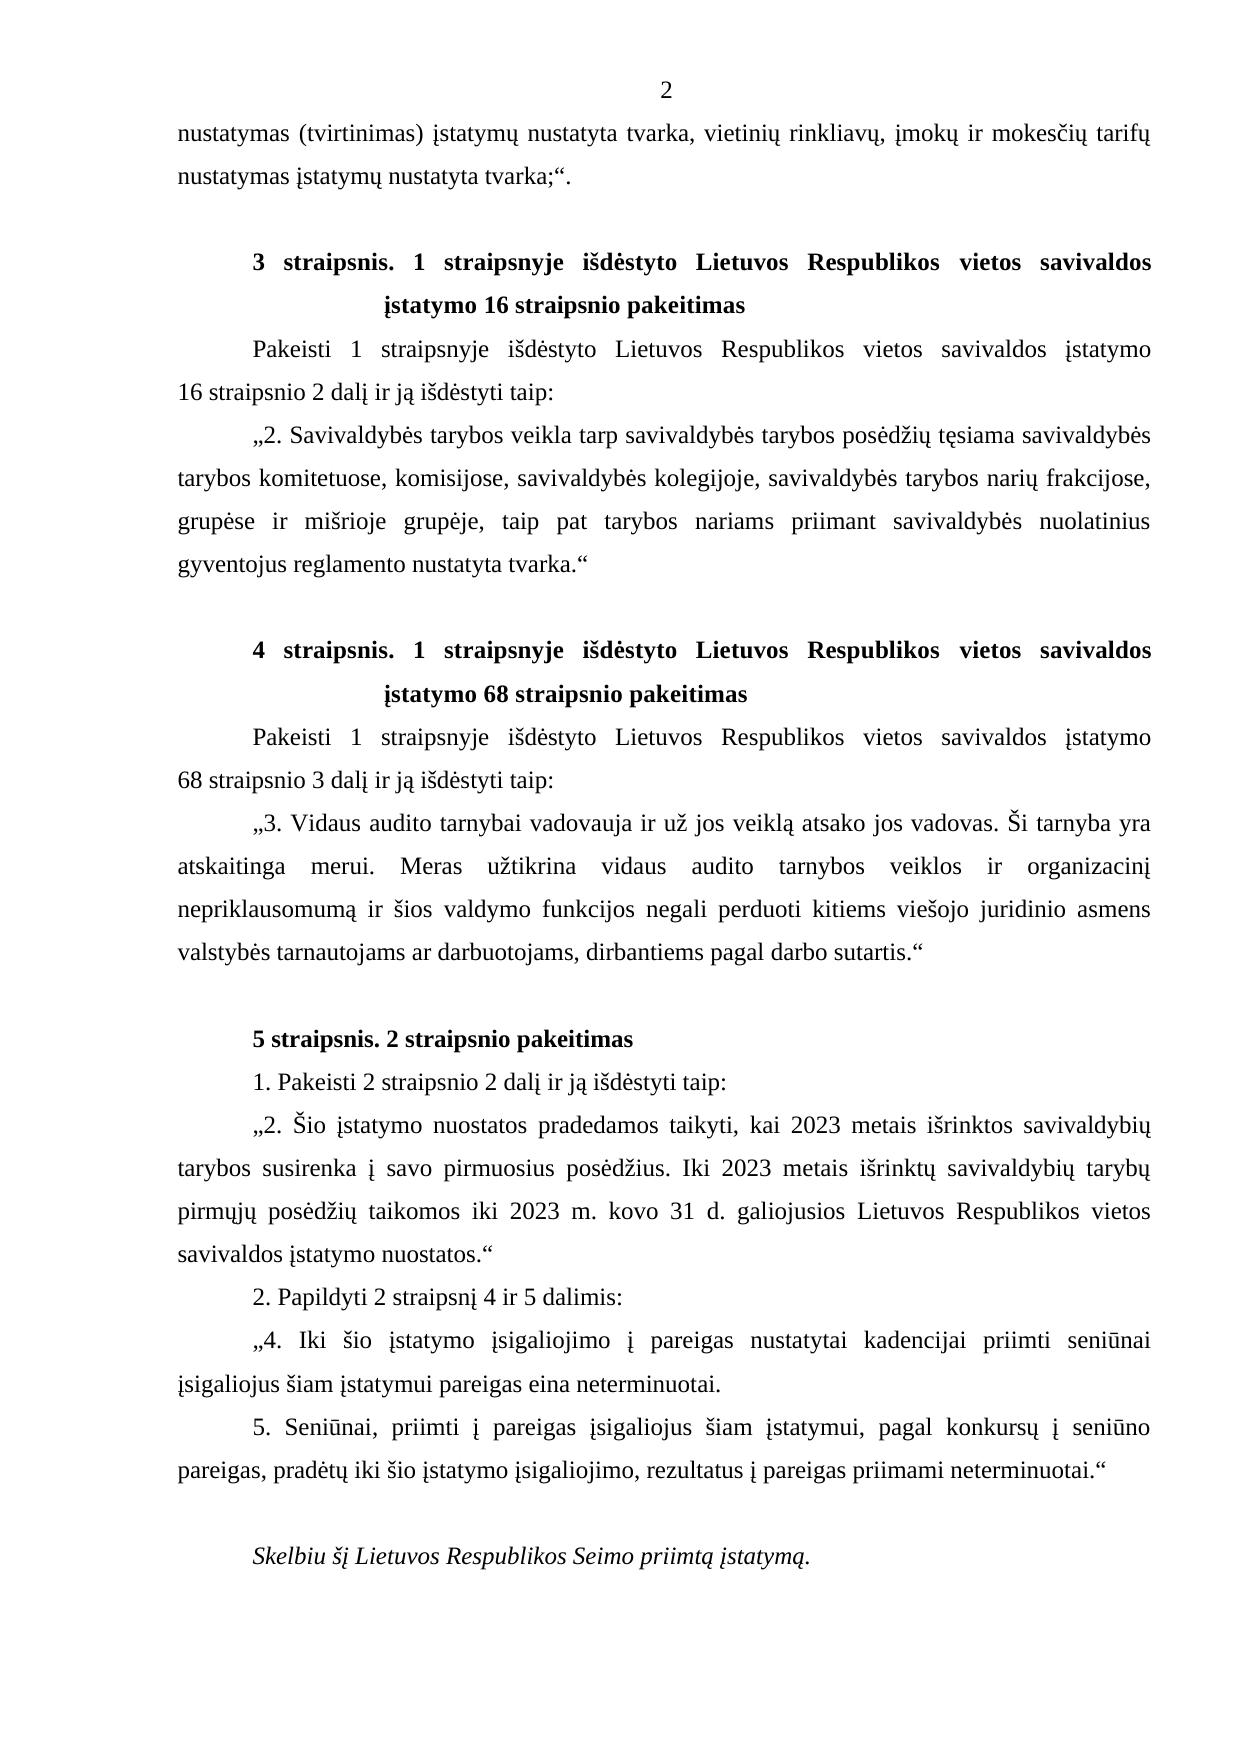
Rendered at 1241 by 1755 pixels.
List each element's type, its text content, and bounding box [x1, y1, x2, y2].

text „2. Savivaldybės tarybos veikla tarp savivaldybės tarybos posėdžių tęsiama savivaldybės tarybos komitetuose, komisijose, savivaldybės kolegijoje, savivaldybės tarybos narių frakcijose, grupėse ir mišrioje grupėje, taip pat tarybos nariams priimant savivaldybės nuolatinius gyventojus reglamento nustatyta tvarka.“ [177, 420, 1152, 578]
text „2. Šio įstatymo nuostatos pradedamos taikyti, kai 2023 metais išrinktos savivaldybių tarybos susirenka į savo pirmuosius posėdžius. Iki 2023 metais išrinktų savivaldybių tarybų pirmųjų posėdžių taikomos iki 2023 m. kovo 31 d. galiojusios Lietuvos Respublikos vietos savivaldos įstatymo nuostatos.“ [177, 1110, 1152, 1268]
text 5 straipsnis. 2 straipsnio pakeitimas [177, 1024, 1152, 1052]
text „4. Iki šio įstatymo įsigaliojimo į pareigas nustatytai kadencijai priimti seniūnai įsigaliojus šiam įstatymui pareigas eina neterminuotai. [177, 1326, 1152, 1397]
text 4 straipsnis. 1 straipsnyje išdėstyto Lietuvos Respublikos vietos savivaldos įstatymo 68 straipsnio pakeitimas [252, 636, 1152, 707]
text Pakeisti 1 straipsnyje išdėstyto Lietuvos Respublikos vietos savivaldos įstatymo 68 straipsnio 3 dalį ir ją išdėstyti taip: [177, 722, 1152, 794]
text Pakeisti 1 straipsnyje išdėstyto Lietuvos Respublikos vietos savivaldos įstatymo 16 straipsnio 2 dalį ir ją išdėstyti taip: [177, 334, 1152, 406]
text 3 straipsnis. 1 straipsnyje išdėstyto Lietuvos Respublikos vietos savivaldos įstatymo 16 straipsnio pakeitimas [252, 247, 1152, 319]
text „3. Vidaus audito tarnybai vadovauja ir už jos veiklą atsako jos vadovas. Ši tarnyba yra atskaitinga merui. Meras užtikrina vidaus audito tarnybos veiklos ir organizacinį nepriklausomumą ir šios valdymo funkcijos negali perduoti kitiems viešojo juridinio asmens valstybės tarnautojams ar darbuotojams, dirbantiems pagal darbo sutartis.“ [177, 808, 1152, 966]
text 5. Seniūnai, priimti į pareigas įsigaliojus šiam įstatymui, pagal konkursų į seniūno pareigas, pradėtų iki šio įstatymo įsigaliojimo, rezultatus į pareigas priimami neterminuotai.“ [177, 1412, 1152, 1484]
text nustatymas (tvirtinimas) įstatymų nustatyta tvarka, vietinių rinkliavų, įmokų ir mokesčių tarifų nustatymas įstatymų nustatyta tvarka;“. [177, 118, 1152, 190]
text Skelbiu šį Lietuvos Respublikos Seimo priimtą įstatymą. [177, 1541, 1152, 1570]
text 2. Papildyti 2 straipsnį 4 ir 5 dalimis: [177, 1282, 1152, 1311]
text 1. Pakeisti 2 straipsnio 2 dalį ir ją išdėstyti taip: [177, 1067, 1152, 1096]
